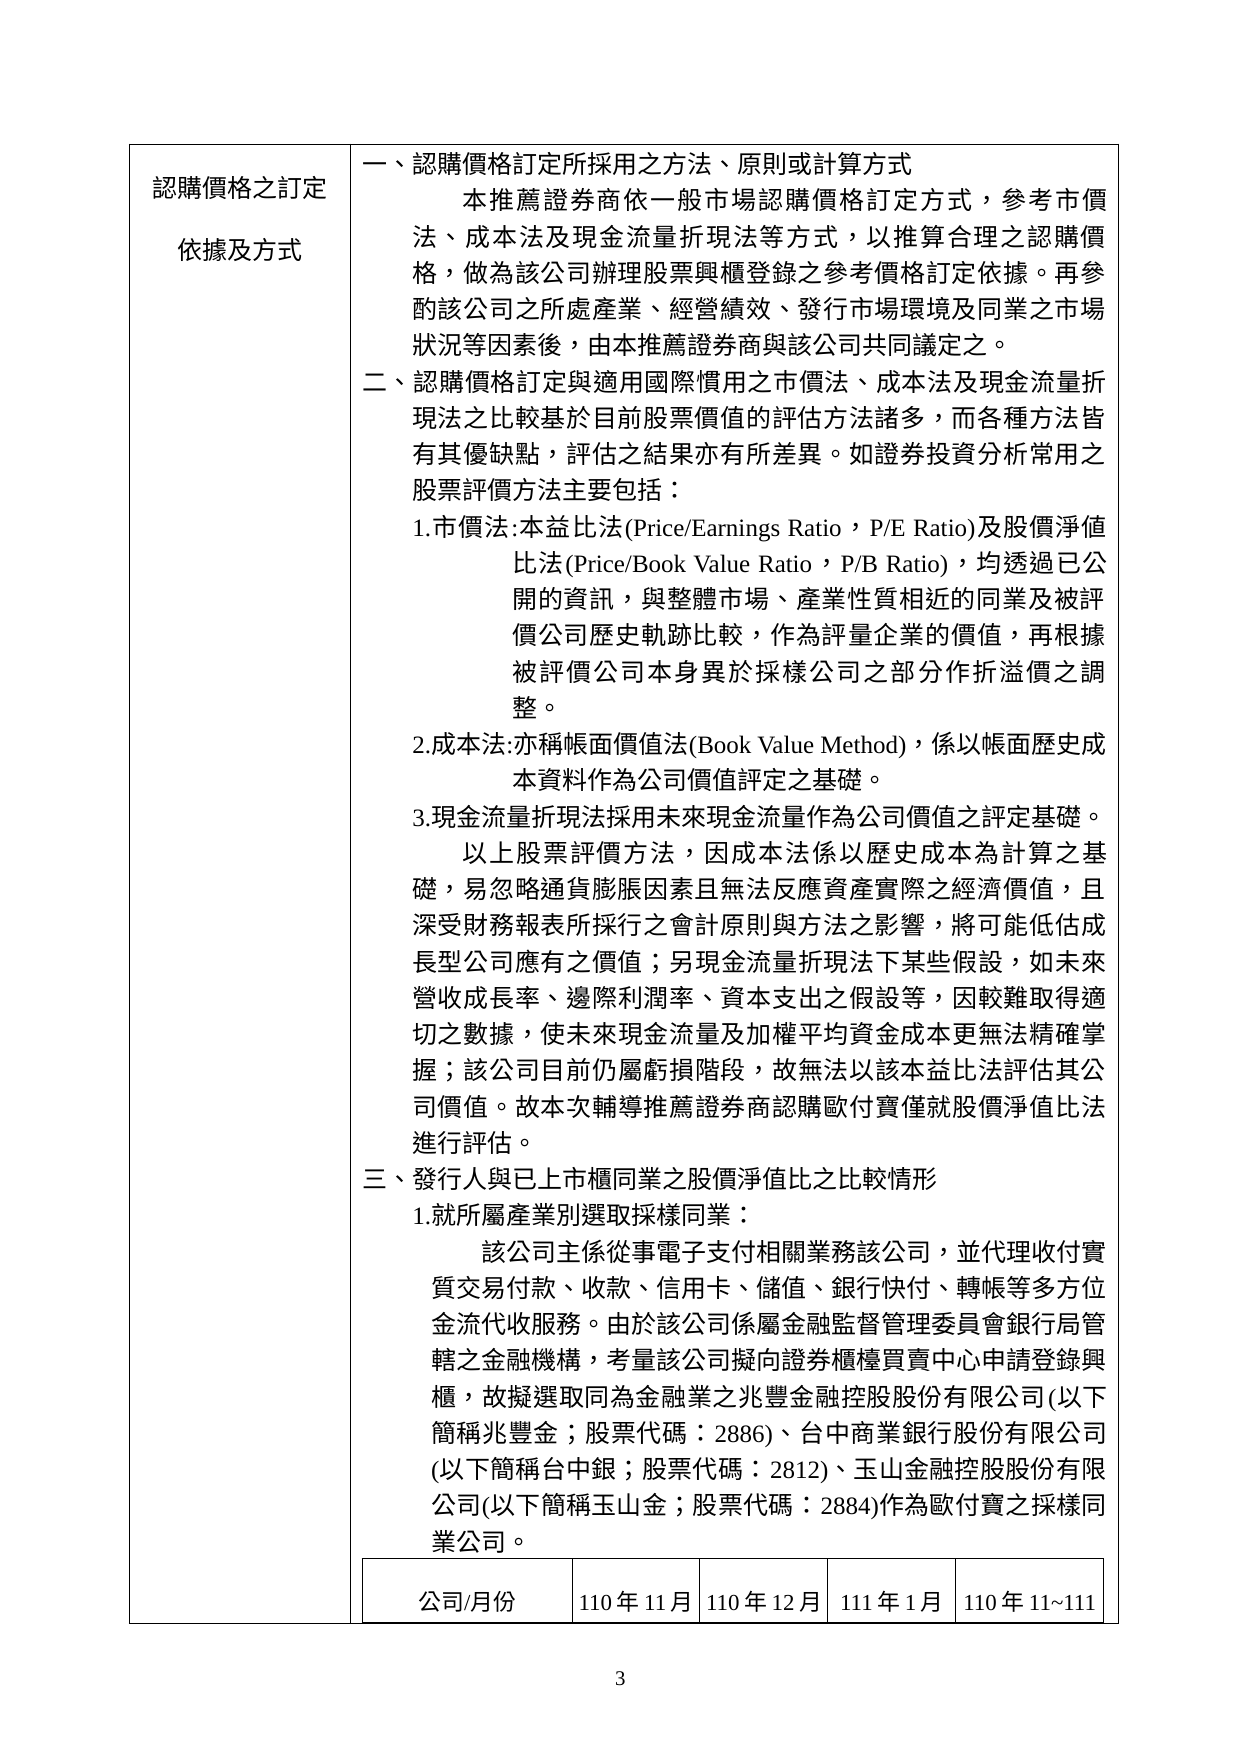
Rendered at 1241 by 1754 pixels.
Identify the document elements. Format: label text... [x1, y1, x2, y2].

table_header 110年11月 [573, 1559, 699, 1622]
table_header 公司/月份 [363, 1559, 572, 1622]
table_header 一、認購價格訂定所採用之方法、原則或計算方式 本推薦證券商依一般市場認購價格訂定方式，參考市價法、成本法及現金流量折現法等方式，以推算合理之認購價格，做為該公司辦理股票興櫃登錄之參考價格訂定依據。再參酌該公司之所處產業、經營績效、發行市場環境及同業之市場狀況等因素後，由本推薦證券商與該公司共同議定之。 二、認購價格訂定與適用國際慣用之巿價法、成本法及現金流量折現法之比較基於目前股票價值的評估方法諸多，而各種方法皆有其優缺點，評估之結果亦有所差異。如證券投資分析常用之股票評價方法主要包括： 1.市價法:本益比法(Price/Earnings Ratio，P/E Ratio)及股價淨値比法(Price/Book Value Ratio，P/B Ratio)，均透過已公開的資訊，與整體市場、產業性質相近的同業及被評價公司歷史軌跡比較，作為評量企業的價值，再根據被評價公司本身異於採樣公司之部分作折溢價之調整。 2.成本法:亦稱帳面價值法(Book Value Method)，係以帳面歷史成本資料作為公司價值評定之基礎。 3.現金流量折現法採用未來現金流量作為公司價值之評定基礎。 以上股票評價方法，因成本法係以歷史成本為計算之基礎，易忽略通貨膨脹因素且無法反應資產實際之經濟價值，且深受財務報表所採行之會計原則與方法之影響，將可能低估成長型公司應有之價值；另現金流量折現法下某些假設，如未來營收成長率、邊際利潤率、資本支出之假設等，因較難取得適切之數據，使未來現金流量及加權平均資金成本更無法精確掌握；該公司目前仍屬虧損階段，故無法以該本益比法評估其公司價值。故本次輔導推薦證券商認購歐付寶僅就股價淨值比法進行評估。 三、發行人與已上市櫃同業之股價淨值比之比較情形 1.就所屬產業別選取採樣同業： 該公司主係從事電子支付相關業務該公司，並代理收付實質交易付款、收款、信用卡、儲值、銀行快付、轉帳等多方位金流代收服務。由於該公司係屬金融監督管理委員會銀行局管轄之金融機構，考量該公司擬向證券櫃檯買賣中心申請登錄興櫃，故擬選取同為金融業之兆豐金融控股股份有限公司(以下簡稱兆豐金；股票代碼：2886)、台中商業銀行股份有限公司(以下簡稱台中銀；股票代碼：2812)、玉山金融控股股份有限公司(以下簡稱玉山金；股票代碼：2884)作為歐付寶之採樣同業公司。 [351, 145, 1118, 1623]
table_header 110年12月 [700, 1559, 827, 1622]
table_header 認購價格之訂定 依據及方式 [130, 145, 350, 1623]
table_header 111年1月 [828, 1559, 955, 1622]
table_header 110年11~111 [956, 1559, 1103, 1622]
